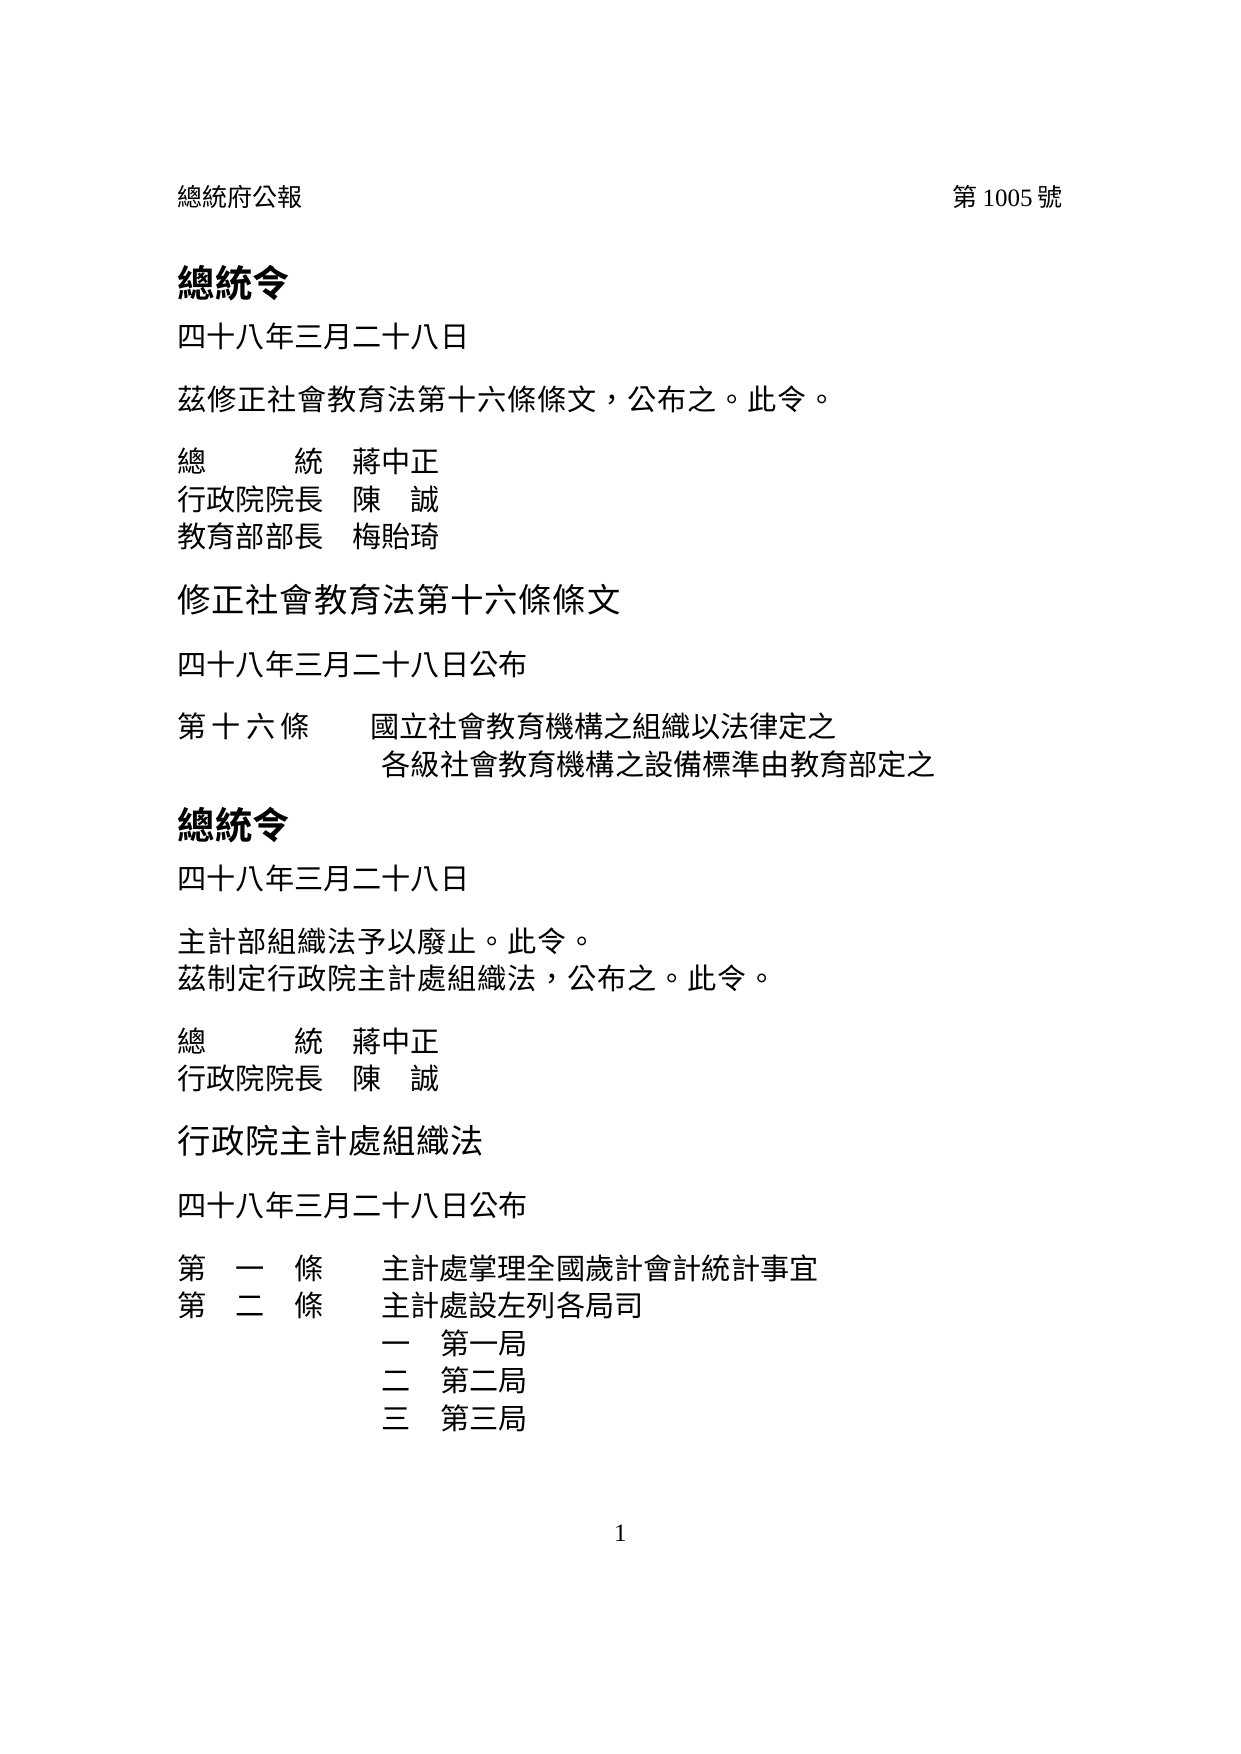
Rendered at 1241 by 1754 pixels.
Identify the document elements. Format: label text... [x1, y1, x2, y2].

text 三 第三局 [381, 1399, 1063, 1437]
text 教育部部長 梅貽琦 [177, 518, 1063, 555]
text 四十八年三月二十八日公布 [177, 1187, 1063, 1224]
text 行政院院長 陳 誠 [177, 1059, 1063, 1097]
text 第 二 條 主計處設左列各局司 [177, 1287, 1063, 1324]
text 一 第一局 [381, 1324, 1063, 1362]
text 第十六條 國立社會教育機構之組織以法律定之 [177, 707, 1063, 745]
text 各級社會教育機構之設備標準由教育部定之 [381, 745, 1063, 782]
text 總 統 蔣中正 [177, 443, 1063, 480]
text 行政院主計處組織法 [177, 1122, 1063, 1162]
text 第 一 條 主計處掌理全國歲計會計統計事宜 [177, 1249, 1063, 1287]
text 主計部組織法予以廢止。此令。 [177, 922, 1063, 959]
text 修正社會教育法第十六條條文 [177, 580, 1063, 620]
text 總 統 蔣中正 [177, 1022, 1063, 1059]
text 四十八年三月二十八日公布 [177, 645, 1063, 682]
text 茲修正社會教育法第十六條條文，公布之。此令。 [177, 380, 1063, 418]
text 二 第二局 [381, 1362, 1063, 1399]
text 四十八年三月二十八日 [177, 318, 1063, 355]
text 四十八年三月二十八日 [177, 859, 1063, 897]
text 總統令 [177, 266, 1063, 305]
text 行政院院長 陳 誠 [177, 480, 1063, 518]
text 茲制定行政院主計處組織法，公布之。此令。 [177, 959, 1063, 997]
text 總統令 [177, 807, 1063, 847]
